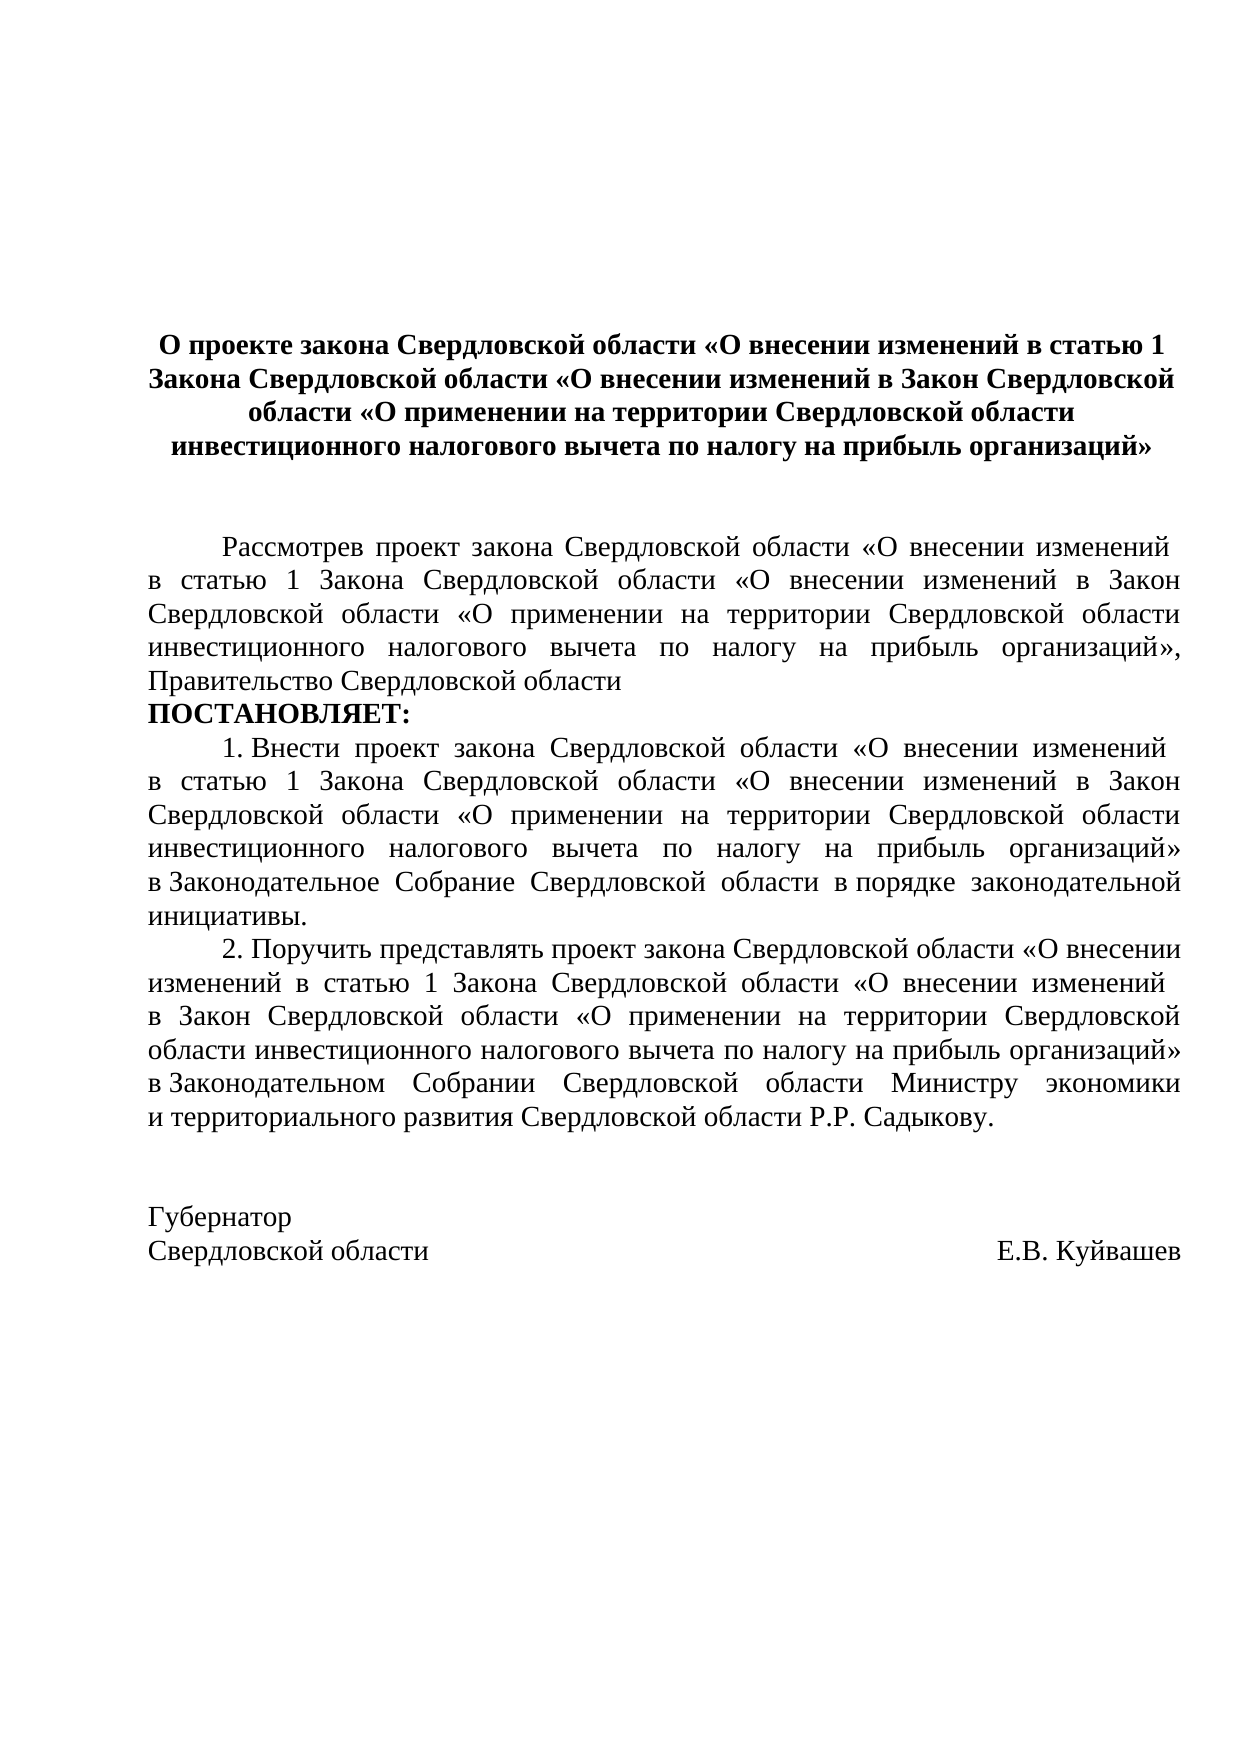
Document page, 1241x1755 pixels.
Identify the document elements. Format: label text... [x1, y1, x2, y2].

text 1. Внести проект закона Свердловской области «О внесении изменений в статью 1 Закона Свердловской области «О внесении изменений в Закон Свердловской области «О применении на территории Свердловской области инвестиционного налогового вычета по налогу на прибыль организаций» в Законодательное Собрание Свердловской области в порядке законодательной инициативы. [148, 730, 1181, 931]
text ПОСТАНОВЛЯЕТ: [148, 696, 1181, 730]
text Губернатор [148, 1199, 1181, 1233]
text О проекте закона Свердловской области «О внесении изменений в статью 1 Закона Свердловской области «О внесении изменений в Закон Свердловской области «О применении на территории Свердловской области инвестиционного налогового вычета по налогу на прибыль организаций» [148, 327, 1176, 462]
text Свердловской области Е.В. Куйвашев [148, 1233, 1181, 1267]
text 2. Поручить представлять проект закона Свердловской области «О внесении изменений в статью 1 Закона Свердловской области «О внесении изменений в Закон Свердловской области «О применении на территории Свердловской области инвестиционного налогового вычета по налогу на прибыль организаций» в Законодательном Собрании Свердловской области Министру экономики и территориального развития Свердловской области Р.Р. Садыкову. [148, 931, 1181, 1132]
text Рассмотрев проект закона Свердловской области «О внесении изменений в статью 1 Закона Свердловской области «О внесении изменений в Закон Свердловской области «О применении на территории Свердловской области инвестиционного налогового вычета по налогу на прибыль организаций», Правительство Свердловской области [148, 529, 1181, 696]
